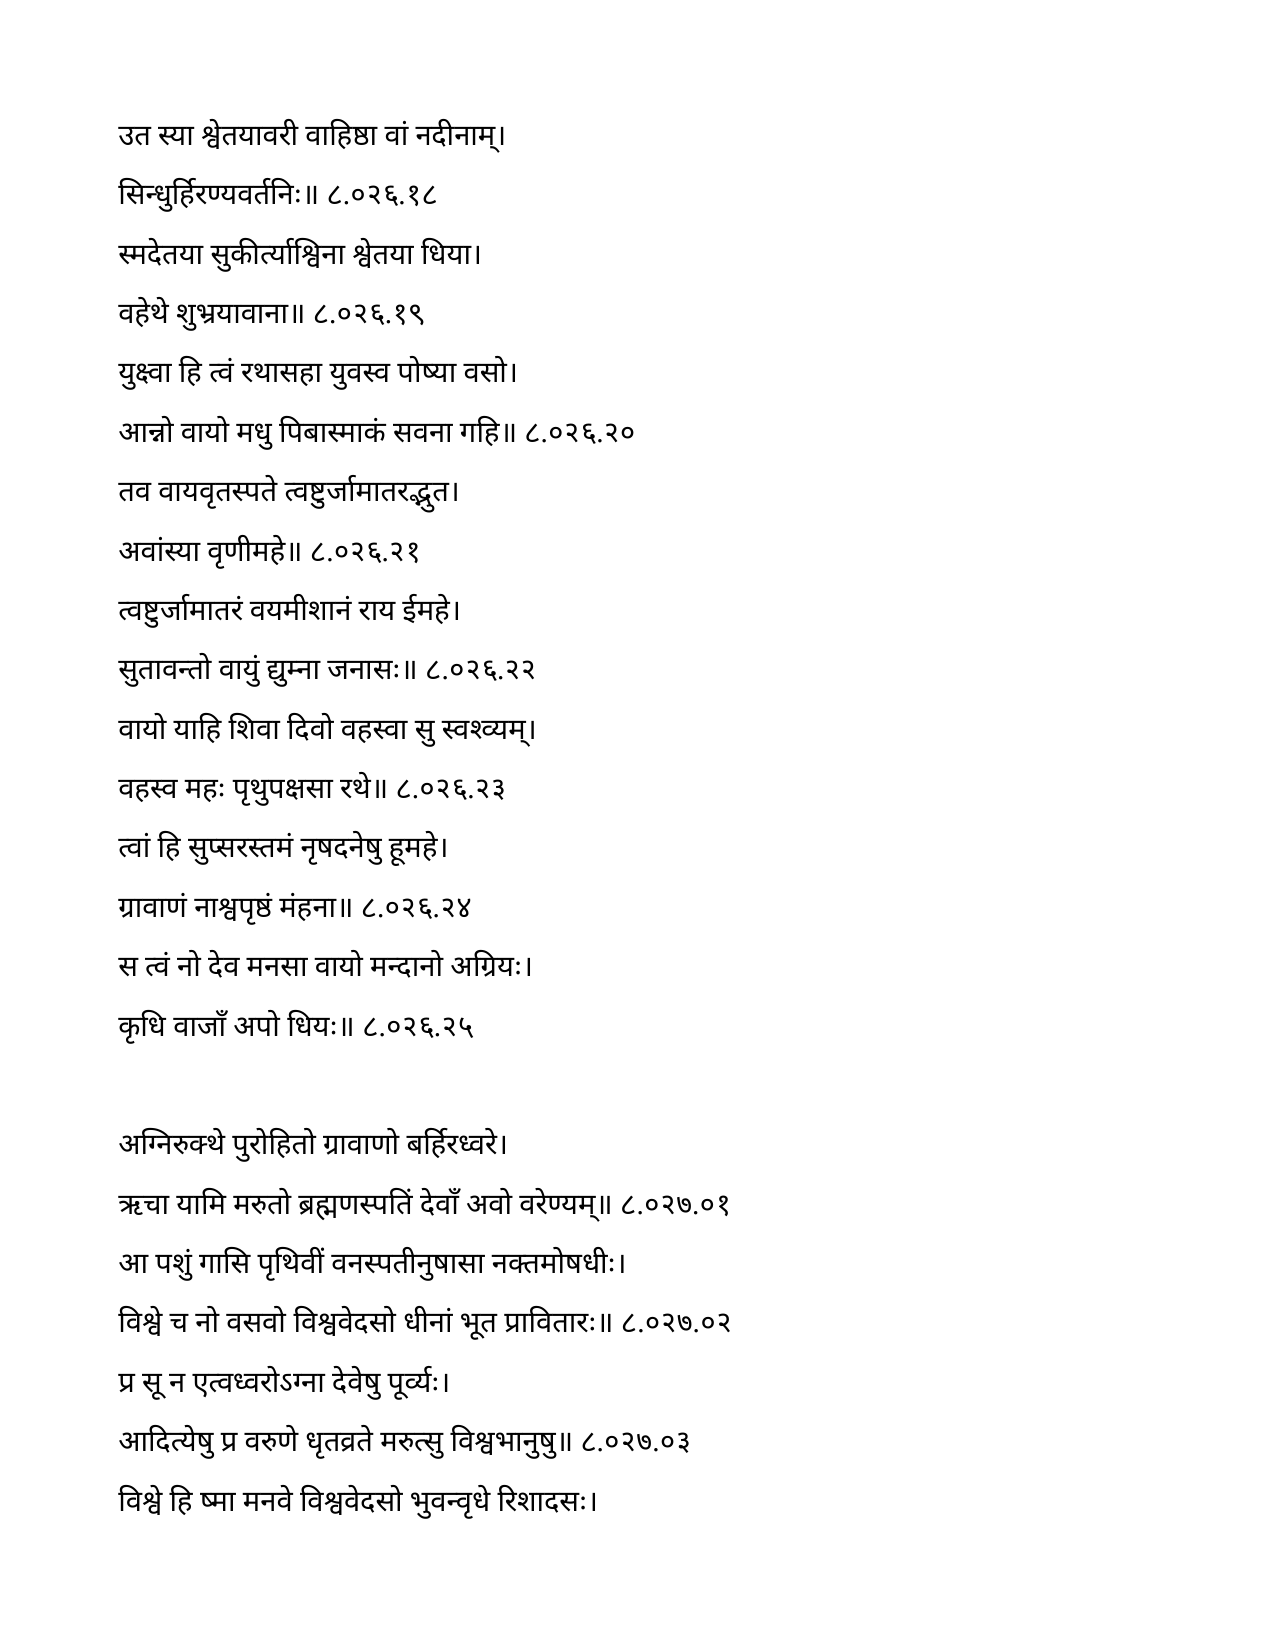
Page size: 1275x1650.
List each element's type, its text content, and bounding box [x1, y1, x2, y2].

text आदित्येषु प्र वरुणे धृतव्रते मरुत्सु विश्वभानुषु॥ ८.०२७.०३ [118, 1424, 1157, 1458]
text अग्निरुक्थे पुरोहितो ग्रावाणो बर्हिरध्वरे। [118, 1127, 1157, 1161]
text उत स्या श्वेतयावरी वाहिष्ठा वां नदीनाम्। [118, 118, 1157, 152]
text त्वां हि सुप्सरस्तमं नृषदनेषु हूमहे। [357, 831, 432, 864]
text त्वष्टुर्जामातरं वयमीशानं राय ईमहे। [118, 593, 1157, 627]
text सुतावन्तो वायुं द्युम्ना जनासः॥ ८.०२६.२२ [118, 652, 1157, 686]
text ग्रावाणं नाश्वपृष्ठं मंहना॥ ८.०२६.२४ [118, 890, 1157, 923]
text त्वां हि सुप्सरस्तमं नृषदनेषु हूमहे। [392, 831, 1157, 864]
text विश्वे च नो वसवो विश्ववेदसो धीनां भूत प्रावितारः॥ ८.०२७.०२ [118, 1306, 1157, 1339]
text ऋचा यामि मरुतो ब्रह्मणस्पतिं देवाँ अवो वरेण्यम्॥ ८.०२७.०१ [118, 1187, 1157, 1220]
text युक्ष्वा हि त्वं रथासहा युवस्व पोष्या वसो। [118, 356, 1157, 389]
text स त्वं नो देव मनसा वायो मन्दानो अग्रियः। [118, 949, 1157, 983]
text अवांस्या वृणीमहे॥ ८.०२६.२१ [118, 534, 1157, 567]
text त्वां हि सुप्सरस्तमं नृषदनेषु हूमहे। [310, 841, 379, 864]
text आ पशुं गासि पृथिवीं वनस्पतीनुषासा नक्तमोषधीः। [118, 1246, 1157, 1280]
text आन्नो वायो मधु पिबास्माकं सवना गहि॥ ८.०२६.२० [118, 415, 1157, 448]
text त्वां हि सुप्सरस्तमं नृषदनेषु हूमहे। [118, 831, 359, 864]
text तव वायवृतस्पते त्वष्टुर्जामातरद्भुत। [118, 474, 1157, 508]
text विश्वे हि ष्मा मनवे विश्ववेदसो भुवन्वृधे रिशादसः। [118, 1484, 1157, 1517]
text कृधि वाजाँ अपो धियः॥ ८.०२६.२५ [118, 1009, 1157, 1042]
text सिन्धुर्हिरण्यवर्तनिः॥ ८.०२६.१८ [118, 177, 1157, 211]
text वहस्व महः पृथुपक्षसा रथे॥ ८.०२६.२३ [118, 771, 1157, 805]
text वायो याहि शिवा दिवो वहस्वा सु स्वश्व्यम्। [118, 712, 1157, 745]
text प्र सू न एत्वध्वरोऽग्ना देवेषु पूर्व्यः। [118, 1365, 1157, 1398]
text स्मदेतया सुकीर्त्याश्विना श्वेतया धिया। [118, 237, 1157, 270]
text वहेथे शुभ्रयावाना॥ ८.०२६.१९ [118, 296, 1157, 330]
